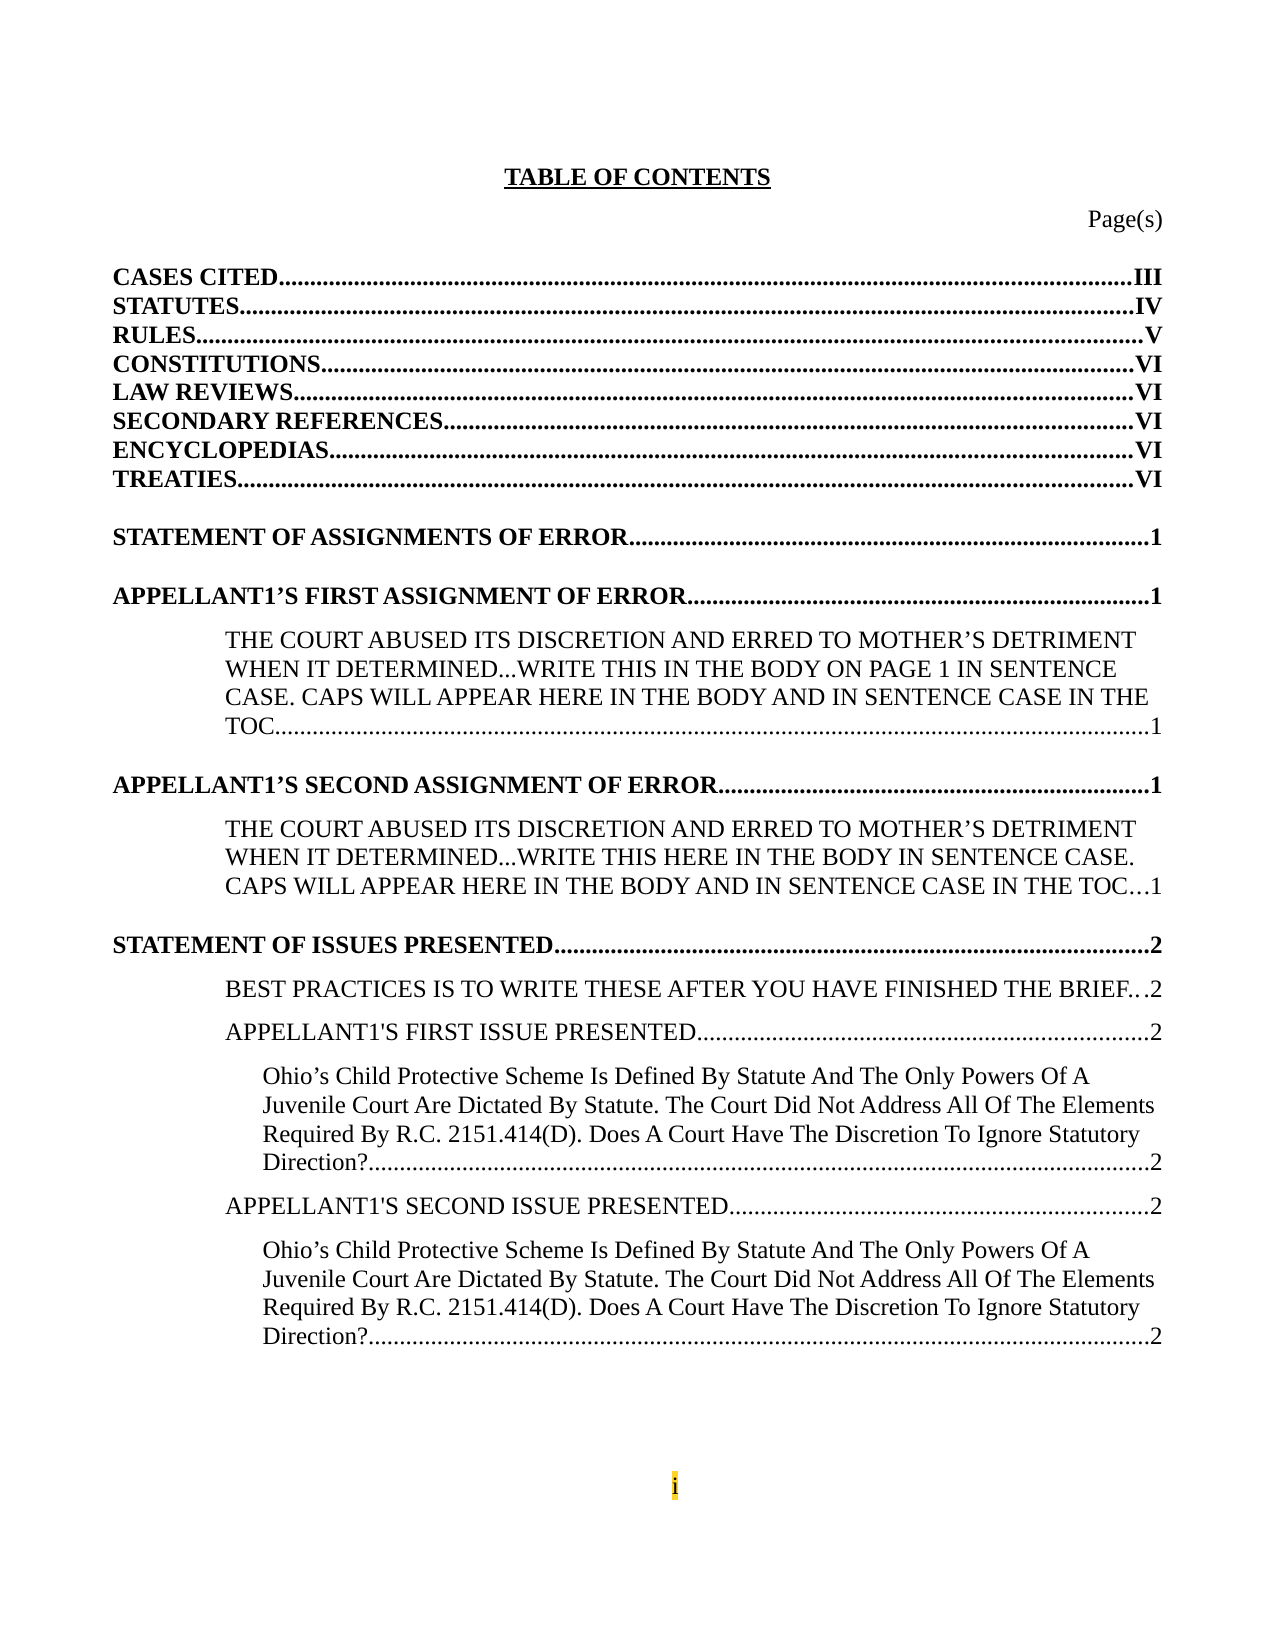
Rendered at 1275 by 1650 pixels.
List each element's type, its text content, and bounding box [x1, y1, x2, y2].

text Page(s) [112, 204, 1162, 232]
text Best practices is to write these after you have finished the brief. 2 [225, 974, 1162, 1002]
text ENCYCLOPEDIAS vi [112, 435, 1162, 464]
text RULES v [112, 320, 1162, 349]
text STATUTES iv [112, 291, 1162, 320]
text Ohio’s child protective scheme is defined by statute and the only powers of a Juvenile Court are dictated by statute. The court did not address all of the elements required by R.C. 2151.414(D). Does a court have the discretion to ignore statutory direction? 2 [262, 1235, 1162, 1350]
subtitle STATEMENT OF ISSUES PRESENTED 2 [112, 930, 1162, 959]
text APPELLANT1'S FIRST ISSUE PRESENTED 2 [225, 1017, 1162, 1046]
text LAW REVIEWS vi [112, 377, 1162, 406]
text The court abused its discretion and erred to mother’s detriment when it determined...Write This in the body on page 1 in sentence case. Caps will appear here in the body and in sentence case in the toc 1 [225, 625, 1162, 740]
text TREATIES vi [112, 464, 1162, 492]
text CASES CITED iii [112, 262, 1162, 291]
text TABLE OF CONTENTS [112, 162, 1162, 191]
text The court abused its discretion and erred to mother’s detriment when it determined...Write This here in the body in sentence case. Caps will appear here in the body and in sentence case in the toc 1 [225, 814, 1162, 900]
text Ohio’s child protective scheme is defined by statute and the only powers of a Juvenile Court are dictated by statute. The court did not address all of the elements required by R.C. 2151.414(D). Does a court have the discretion to ignore statutory direction? 2 [262, 1061, 1162, 1176]
text APPELLANT1’s FIRST ASSIGNMENT OF ERROR 1 [112, 581, 1162, 610]
text SECONDARY REFERENCES vi [112, 406, 1162, 435]
text APPELLANT1’s SECOND ASSIGNMENT OF ERROR 1 [112, 770, 1162, 799]
text APPELLANT1'S SECOND ISSUE PRESENTED 2 [225, 1191, 1162, 1220]
subtitle STATEMENT OF ASSIGNMENTS OF ERROR 1 [112, 522, 1162, 551]
text CONSTITUTIONS vi [112, 349, 1162, 377]
